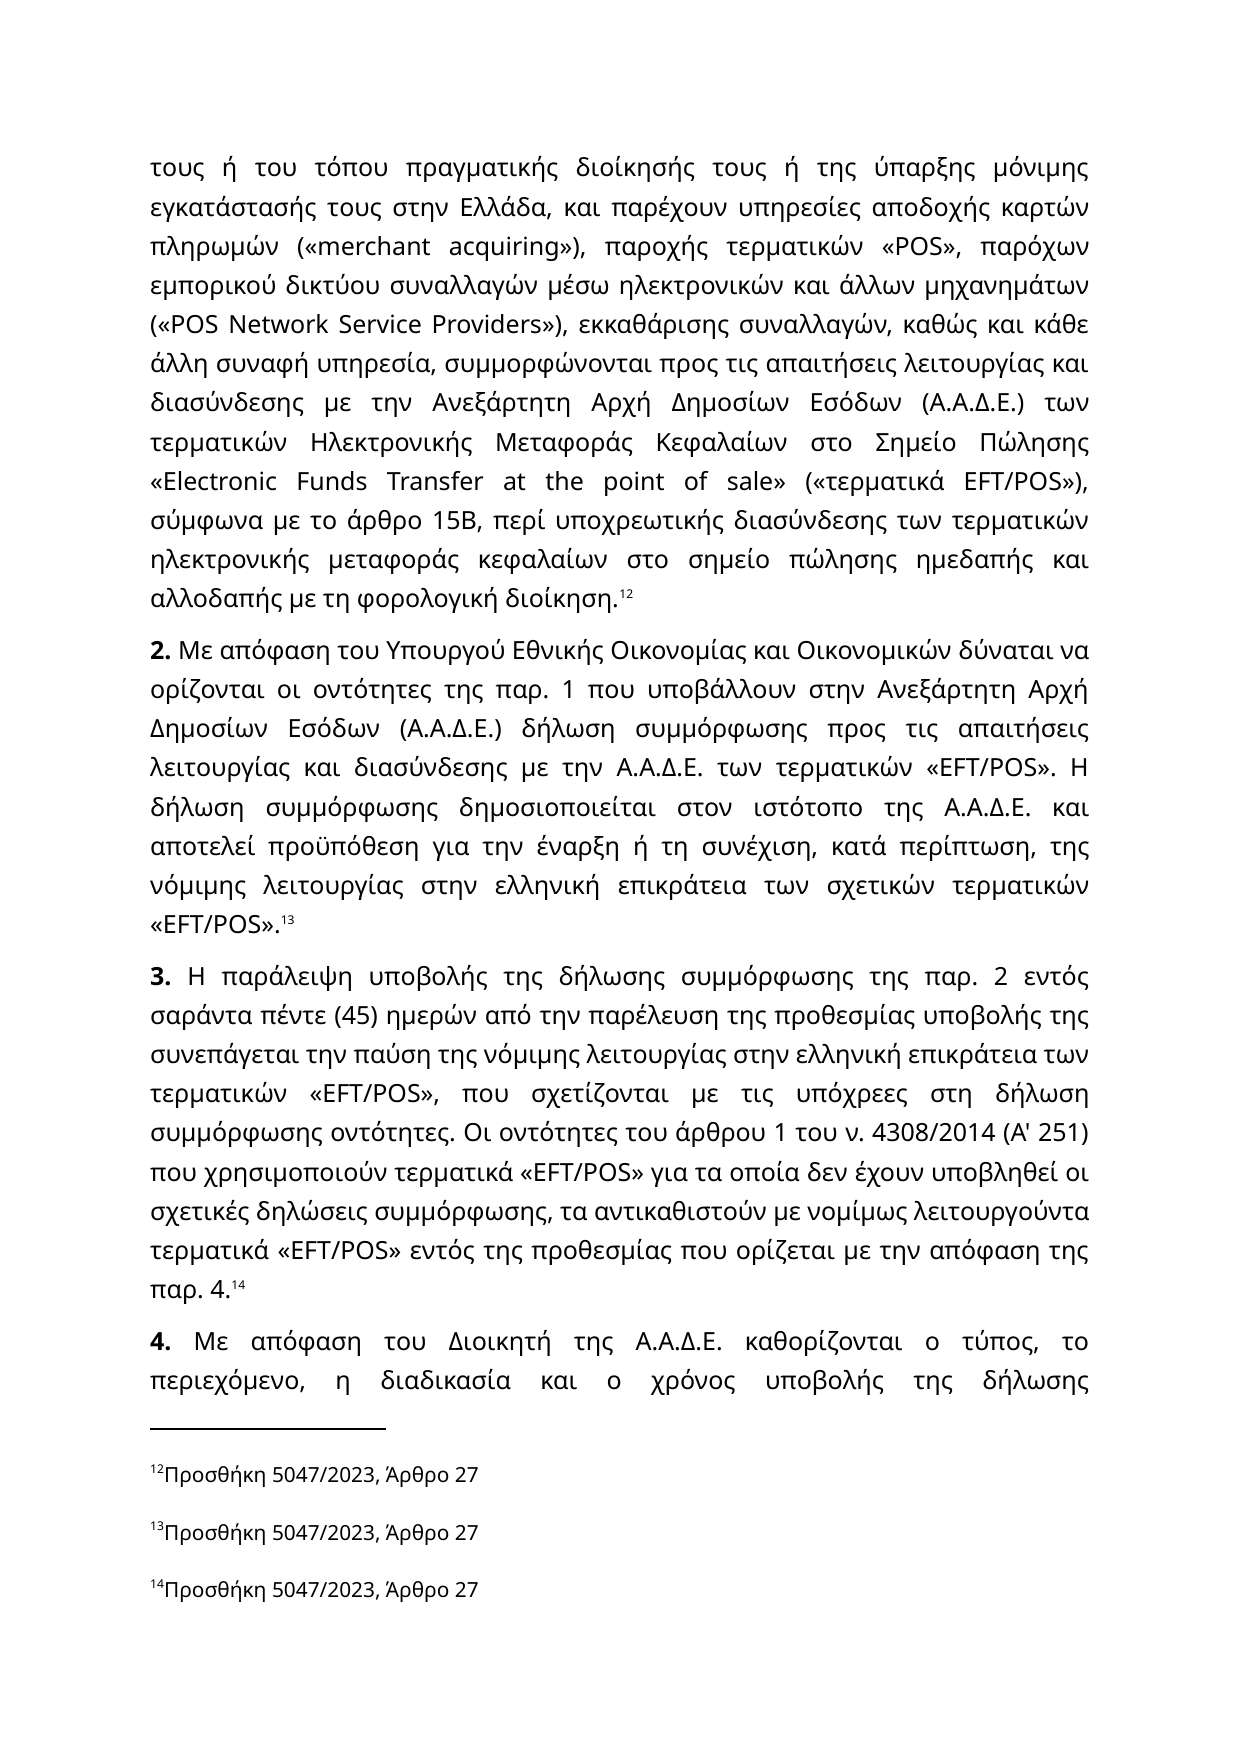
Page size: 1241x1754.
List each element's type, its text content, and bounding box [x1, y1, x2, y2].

text 4. Με απόφαση του Διοικητή της Α.Α.Δ.Ε. καθορίζονται ο τύπος, το περιεχόμενο, η διαδικασία και ο χρόνος υποβολής της δήλωσης [150, 1323, 1090, 1397]
text Προσθήκη 5047/2023, Άρθρο 27 [150, 1518, 1090, 1546]
text τους ή του τόπου πραγματικής διοίκησής τους ή της ύπαρξης μόνιμης εγκατάστασής τους στην Ελλάδα, και παρέχουν υπηρεσίες αποδοχής καρτών πληρωμών («merchant acquiring»), παροχής τερματικών «POS», παρόχων εμπορικού δικτύου συναλλαγών μέσω ηλεκτρονικών και άλλων μηχανημάτων («POS Network Service Providers»), εκκαθάρισης συναλλαγών, καθώς και κάθε άλλη συναφή υπηρεσία, συμμορφώνονται προς τις απαιτήσεις λειτουργίας και διασύνδεσης με την Ανεξάρτητη Αρχή Δημοσίων Εσόδων (Α.Α.Δ.Ε.) των τερματικών Ηλεκτρονικής Μεταφοράς Κεφαλαίων στο Σημείο Πώλησης «Electronic Funds Transfer at the point of sale» («τερματικά EFT/POS»), σύμφωνα με το άρθρο 15Β, περί υποχρεωτικής διασύνδεσης των τερματικών ηλεκτρονικής μεταφοράς κεφαλαίων στο σημείο πώλησης ημεδαπής και αλλοδαπής με τη φορολογική διοίκηση. [150, 150, 1090, 615]
text Προσθήκη 5047/2023, Άρθρο 27 [150, 1460, 1090, 1489]
text 3. Η παράλειψη υποβολής της δήλωσης συμμόρφωσης της παρ. 2 εντός σαράντα πέντε (45) ημερών από την παρέλευση της προθεσμίας υποβολής της συνεπάγεται την παύση της νόμιμης λειτουργίας στην ελληνική επικράτεια των τερματικών «EFT/POS», που σχετίζονται με τις υπόχρεες στη δήλωση συμμόρφωσης οντότητες. Οι οντότητες του άρθρου 1 του ν. 4308/2014 (Α' 251) που χρησιμοποιούν τερματικά «EFT/POS» για τα οποία δεν έχουν υποβληθεί οι σχετικές δηλώσεις συμμόρφωσης, τα αντικαθιστούν με νομίμως λειτουργούντα τερματικά «EFT/POS» εντός της προθεσμίας που ορίζεται με την απόφαση της παρ. 4. [150, 958, 1090, 1306]
text 2. Με απόφαση του Υπουργού Εθνικής Οικονομίας και Οικονομικών δύναται να ορίζονται οι οντότητες της παρ. 1 που υποβάλλουν στην Ανεξάρτητη Αρχή Δημοσίων Εσόδων (Α.Α.Δ.Ε.) δήλωση συμμόρφωσης προς τις απαιτήσεις λειτουργίας και διασύνδεσης με την Α.Α.Δ.Ε. των τερματικών «EFT/POS». Η δήλωση συμμόρφωσης δημοσιοποιείται στον ιστότοπο της Α.Α.Δ.Ε. και αποτελεί προϋπόθεση για την έναρξη ή τη συνέχιση, κατά περίπτωση, της νόμιμης λειτουργίας στην ελληνική επικράτεια των σχετικών τερματικών «EFT/POS». [150, 632, 1090, 941]
text Προσθήκη 5047/2023, Άρθρο 27 [150, 1576, 1090, 1604]
